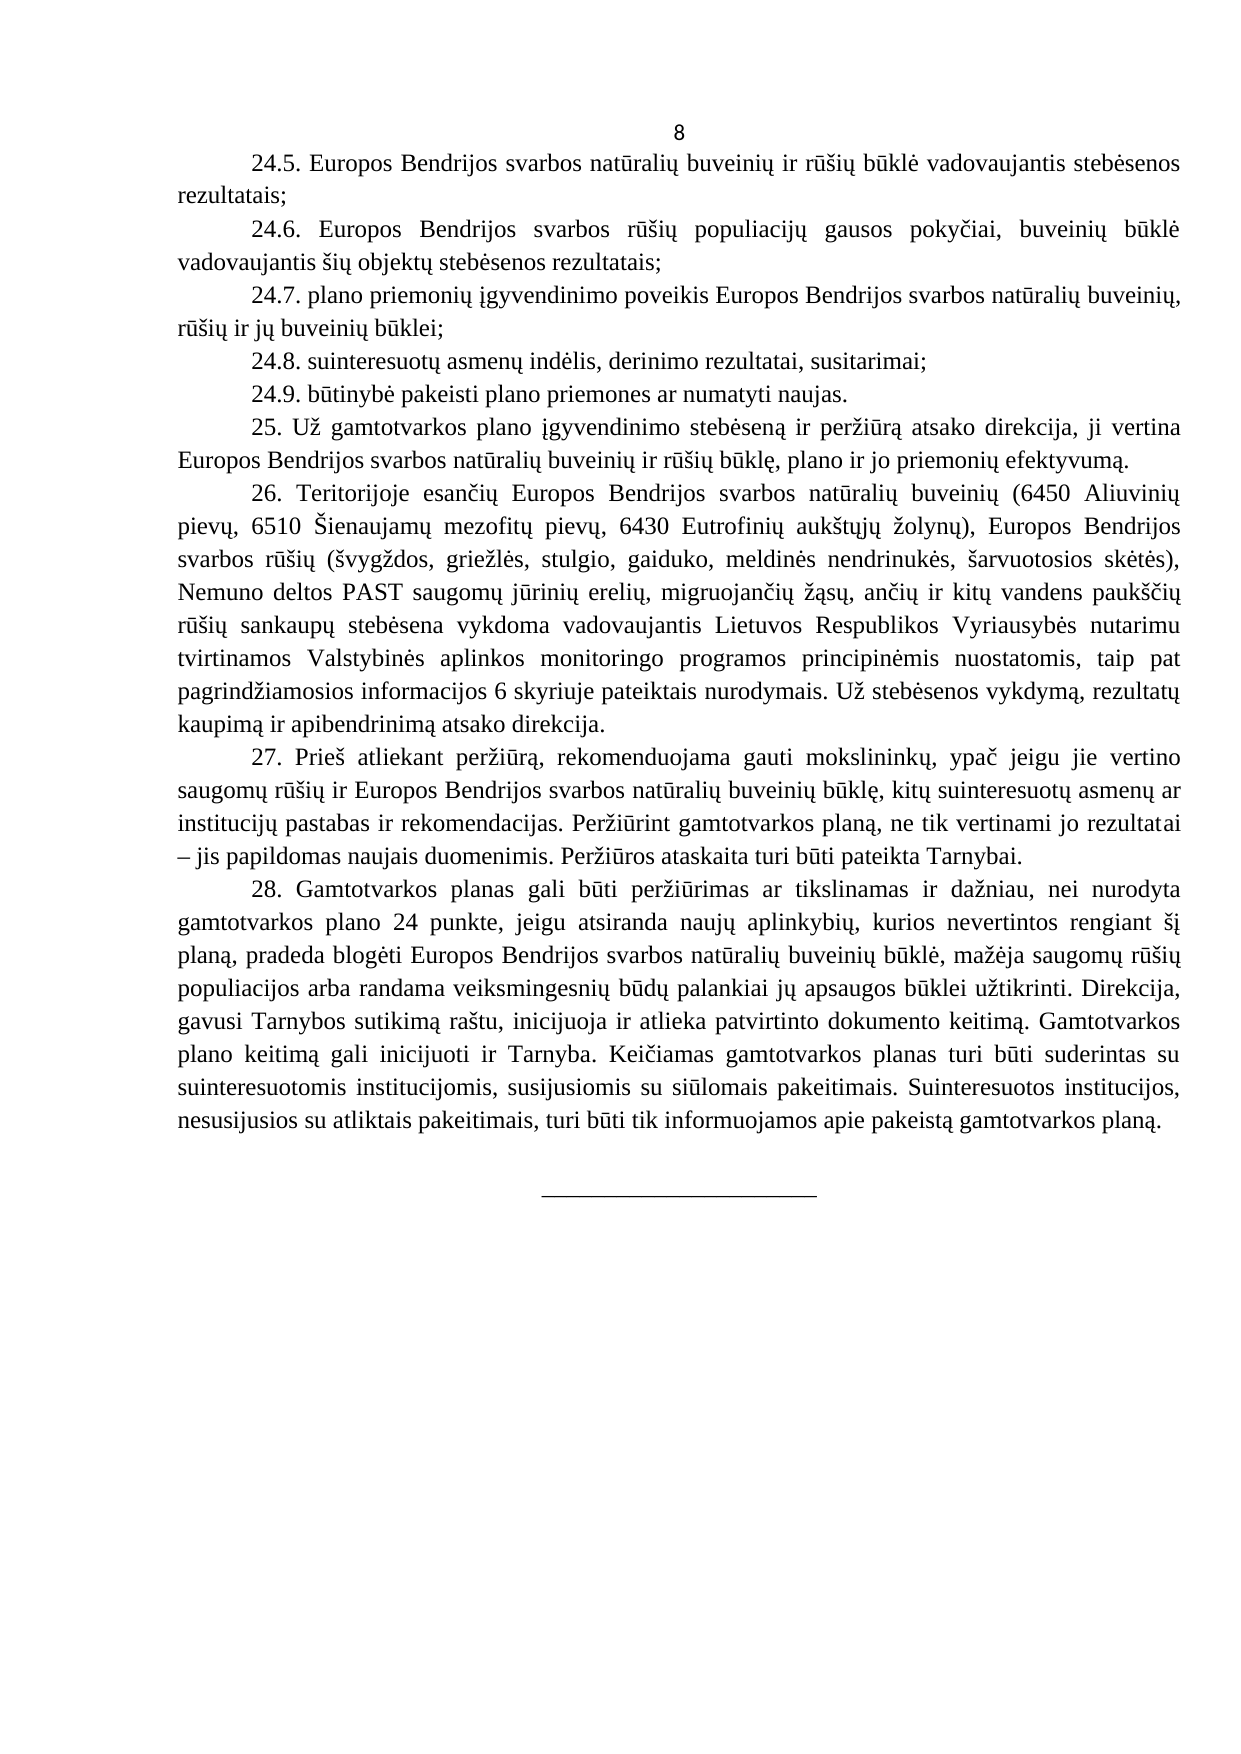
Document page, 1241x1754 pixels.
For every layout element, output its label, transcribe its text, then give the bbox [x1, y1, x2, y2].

text 25. Už gamtotvarkos plano įgyvendinimo stebėseną ir peržiūrą atsako direkcija, ji vertina Europos Bendrijos svarbos natūralių buveinių ir rūšių būklę, plano ir jo priemonių efektyvumą. [177, 412, 1181, 473]
text 26. Teritorijoje esančių Europos Bendrijos svarbos natūralių buveinių (6450 Aliuvinių pievų, 6510 Šienaujamų mezofitų pievų, 6430 Eutrofinių aukštųjų žolynų), Europos Bendrijos svarbos rūšių (švygždos, griežlės, stulgio, gaiduko, meldinės nendrinukės, šarvuotosios skėtės), Nemuno deltos PAST saugomų jūrinių erelių, migruojančių žąsų, ančių ir kitų vandens paukščių rūšių sankaupų stebėsena vykdoma vadovaujantis Lietuvos Respublikos Vyriausybės nutarimu tvirtinamos Valstybinės aplinkos monitoringo programos principinėmis nuostatomis, taip pat pagrindžiamosios informacijos 6 skyriuje pateiktais nurodymais. Už stebėsenos vykdymą, rezultatų kaupimą ir apibendrinimą atsako direkcija. [177, 478, 1181, 738]
text 24.6. Europos Bendrijos svarbos rūšių populiacijų gausos pokyčiai, buveinių būklė vadovaujantis šių objektų stebėsenos rezultatais; [177, 214, 1181, 275]
text 24.9. būtinybė pakeisti plano priemones ar numatyti naujas. [177, 379, 1181, 407]
text 28. Gamtotvarkos planas gali būti peržiūrimas ar tikslinamas ir dažniau, nei nurodyta gamtotvarkos plano 24 punkte, jeigu atsiranda naujų aplinkybių, kurios nevertintos rengiant šį planą, pradeda blogėti Europos Bendrijos svarbos natūralių buveinių būklė, mažėja saugomų rūšių populiacijos arba randama veiksmingesnių būdų palankiai jų apsaugos būklei užtikrinti. Direkcija, gavusi Tarnybos sutikimą raštu, inicijuoja ir atlieka patvirtinto dokumento keitimą. Gamtotvarkos plano keitimą gali inicijuoti ir Tarnyba. Keičiamas gamtotvarkos planas turi būti suderintas su suinteresuotomis institucijomis, susijusiomis su siūlomais pakeitimais. Suinteresuotos institucijos, nesusijusios su atliktais pakeitimais, turi būti tik informuojamos apie pakeistą gamtotvarkos planą. [177, 874, 1181, 1134]
text ______________________ [177, 1171, 1181, 1200]
text 24.5. Europos Bendrijos svarbos natūralių buveinių ir rūšių būklė vadovaujantis stebėsenos rezultatais; [177, 148, 1181, 209]
text 27. Prieš atliekant peržiūrą, rekomenduojama gauti mokslininkų, ypač jeigu jie vertino saugomų rūšių ir Europos Bendrijos svarbos natūralių buveinių būklę, kitų suinteresuotų asmenų ar institucijų pastabas ir rekomendacijas. Peržiūrint gamtotvarkos planą, ne tik vertinami jo rezultatai – jis papildomas naujais duomenimis. Peržiūros ataskaita turi būti pateikta Tarnybai. [177, 742, 1181, 870]
text 24.7. plano priemonių įgyvendinimo poveikis Europos Bendrijos svarbos natūralių buveinių, rūšių ir jų buveinių būklei; [177, 280, 1181, 341]
text 24.8. suinteresuotų asmenų indėlis, derinimo rezultatai, susitarimai; [177, 346, 1181, 374]
